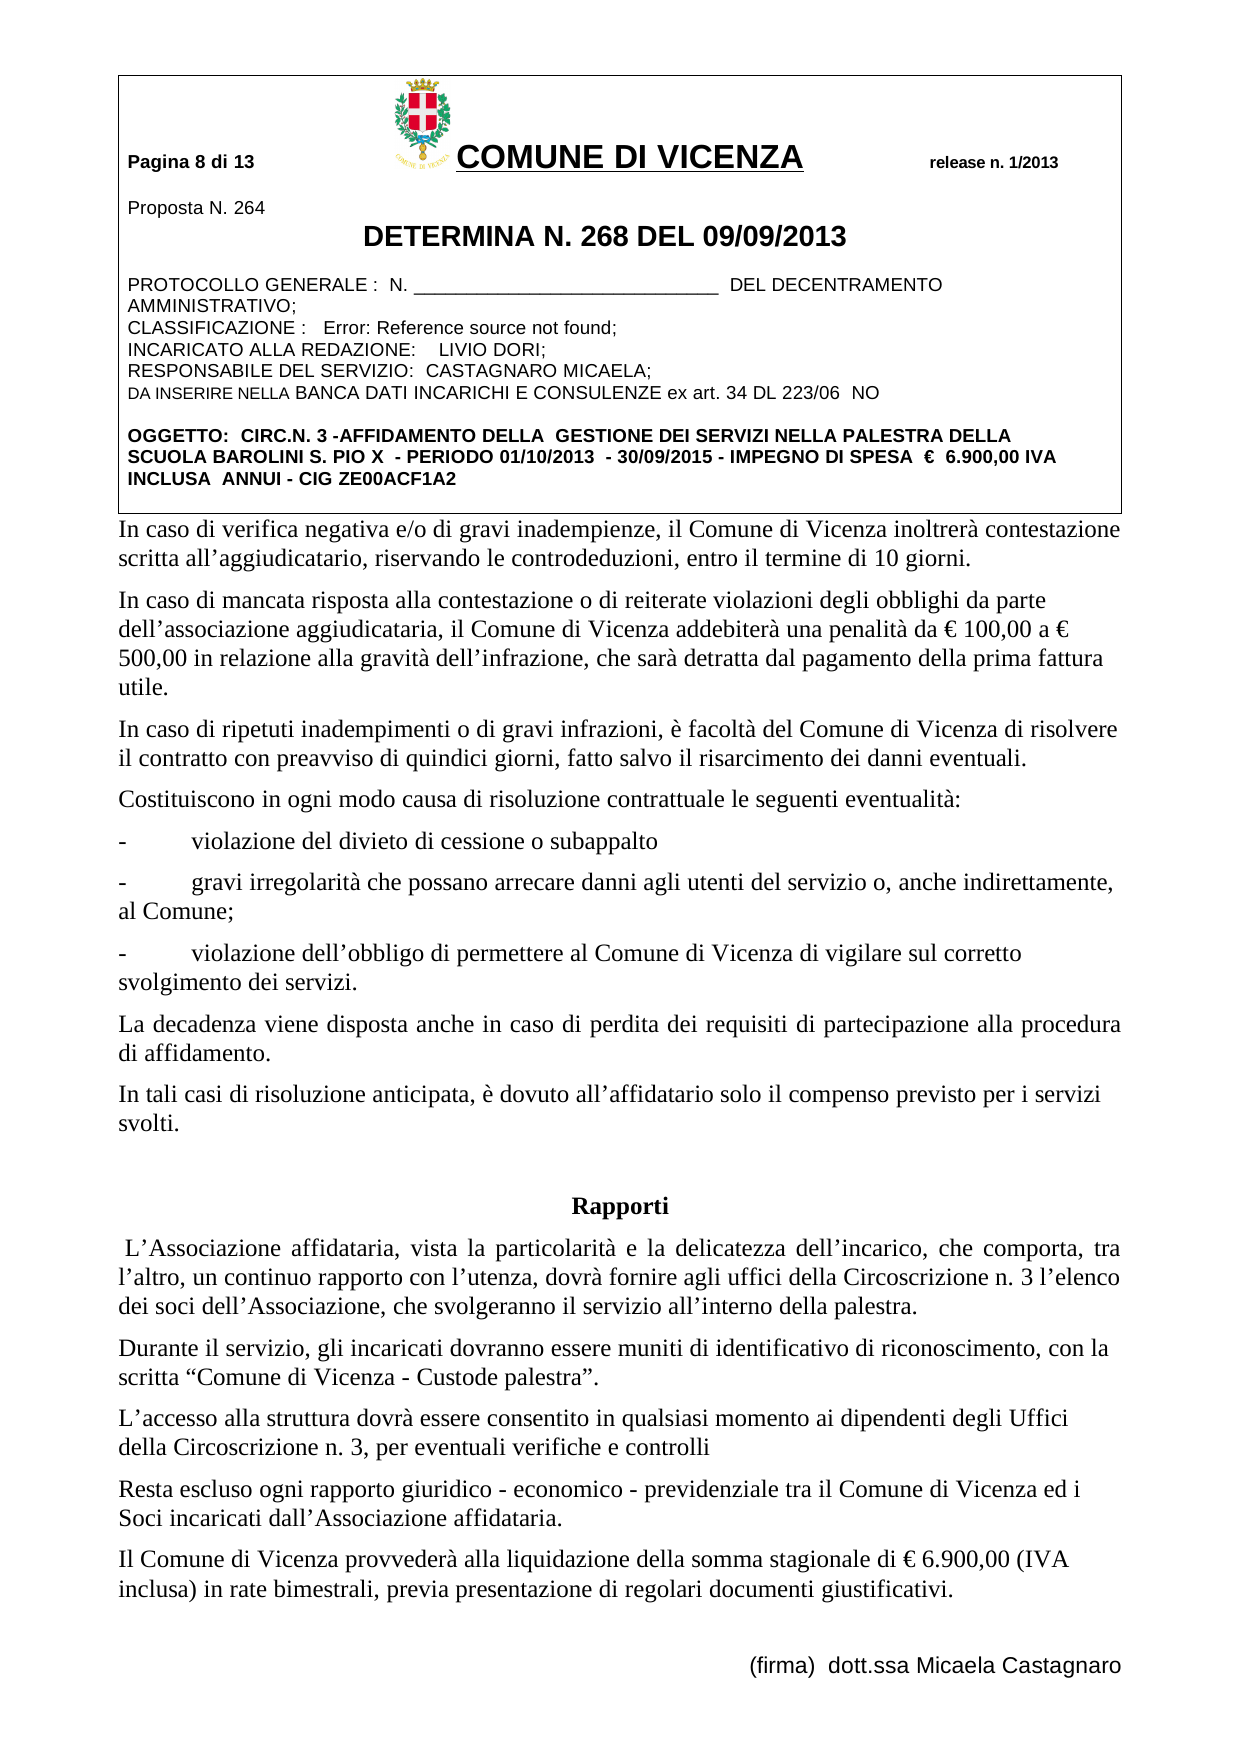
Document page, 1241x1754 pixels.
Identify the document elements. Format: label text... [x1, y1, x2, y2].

text In caso di ripetuti inadempimenti o di gravi infrazioni, è facoltà del Comune di Vicenza di risolvere il contratto con preavviso di quindici giorni, fatto salvo il risarcimento dei danni eventuali. [118, 713, 1122, 772]
text Costituiscono in ogni modo causa di risoluzione contrattuale le seguenti eventualità: [118, 784, 1122, 813]
text In tali casi di risoluzione anticipata, è dovuto all’affidatario solo il compenso previsto per i servizi svolti. [118, 1079, 1122, 1137]
text Rapporti [118, 1191, 1122, 1220]
text In caso di mancata risposta alla contestazione o di reiterate violazioni degli obblighi da parte dell’associazione aggiudicataria, il Comune di Vicenza addebiterà una penalità da € 100,00 a € 500,00 in relazione alla gravità dell’infrazione, che sarà detratta dal pagamento della prima fattura utile. [118, 585, 1122, 701]
text - violazione dell’obbligo di permettere al Comune di Vicenza di vigilare sul corretto svolgimento dei servizi. [118, 938, 1122, 996]
text L’accesso alla struttura dovrà essere consentito in qualsiasi momento ai dipendenti degli Uffici della Circoscrizione n. 3, per eventuali verifiche e controlli [118, 1403, 1122, 1461]
text - gravi irregolarità che possano arrecare danni agli utenti del servizio o, anche indirettamente, al Comune; [118, 867, 1122, 925]
picture [394, 78, 451, 169]
text Durante il servizio, gli incaricati dovranno essere muniti di identificativo di riconoscimento, con la scritta “Comune di Vicenza - Custode palestra”. [118, 1332, 1122, 1391]
text - violazione del divieto di cessione o subappalto [118, 826, 1122, 855]
text La decadenza viene disposta anche in caso di perdita dei requisiti di partecipazione alla procedura di affidamento. [118, 1008, 1122, 1067]
text Il Comune di Vicenza provvederà alla liquidazione della somma stagionale di € 6.900,00 (IVA inclusa) in rate bimestrali, previa presentazione di regolari documenti giustificativi. [118, 1544, 1122, 1602]
text In caso di verifica negativa e/o di gravi inadempienze, il Comune di Vicenza inoltrerà contestazione scritta all’aggiudicatario, riservando le controdeduzioni, entro il termine di 10 giorni. [118, 514, 1122, 572]
text Resta escluso ogni rapporto giuridico - economico - previdenziale tra il Comune di Vicenza ed i Soci incaricati dall’Associazione affidataria. [118, 1474, 1122, 1532]
text L’Associazione affidataria, vista la particolarità e la delicatezza dell’incarico, che comporta, tra l’altro, un continuo rapporto con l’utenza, dovrà fornire agli uffici della Circoscrizione n. 3 l’elenco dei soci dell’Associazione, che svolgeranno il servizio all’interno della palestra. [118, 1233, 1122, 1320]
